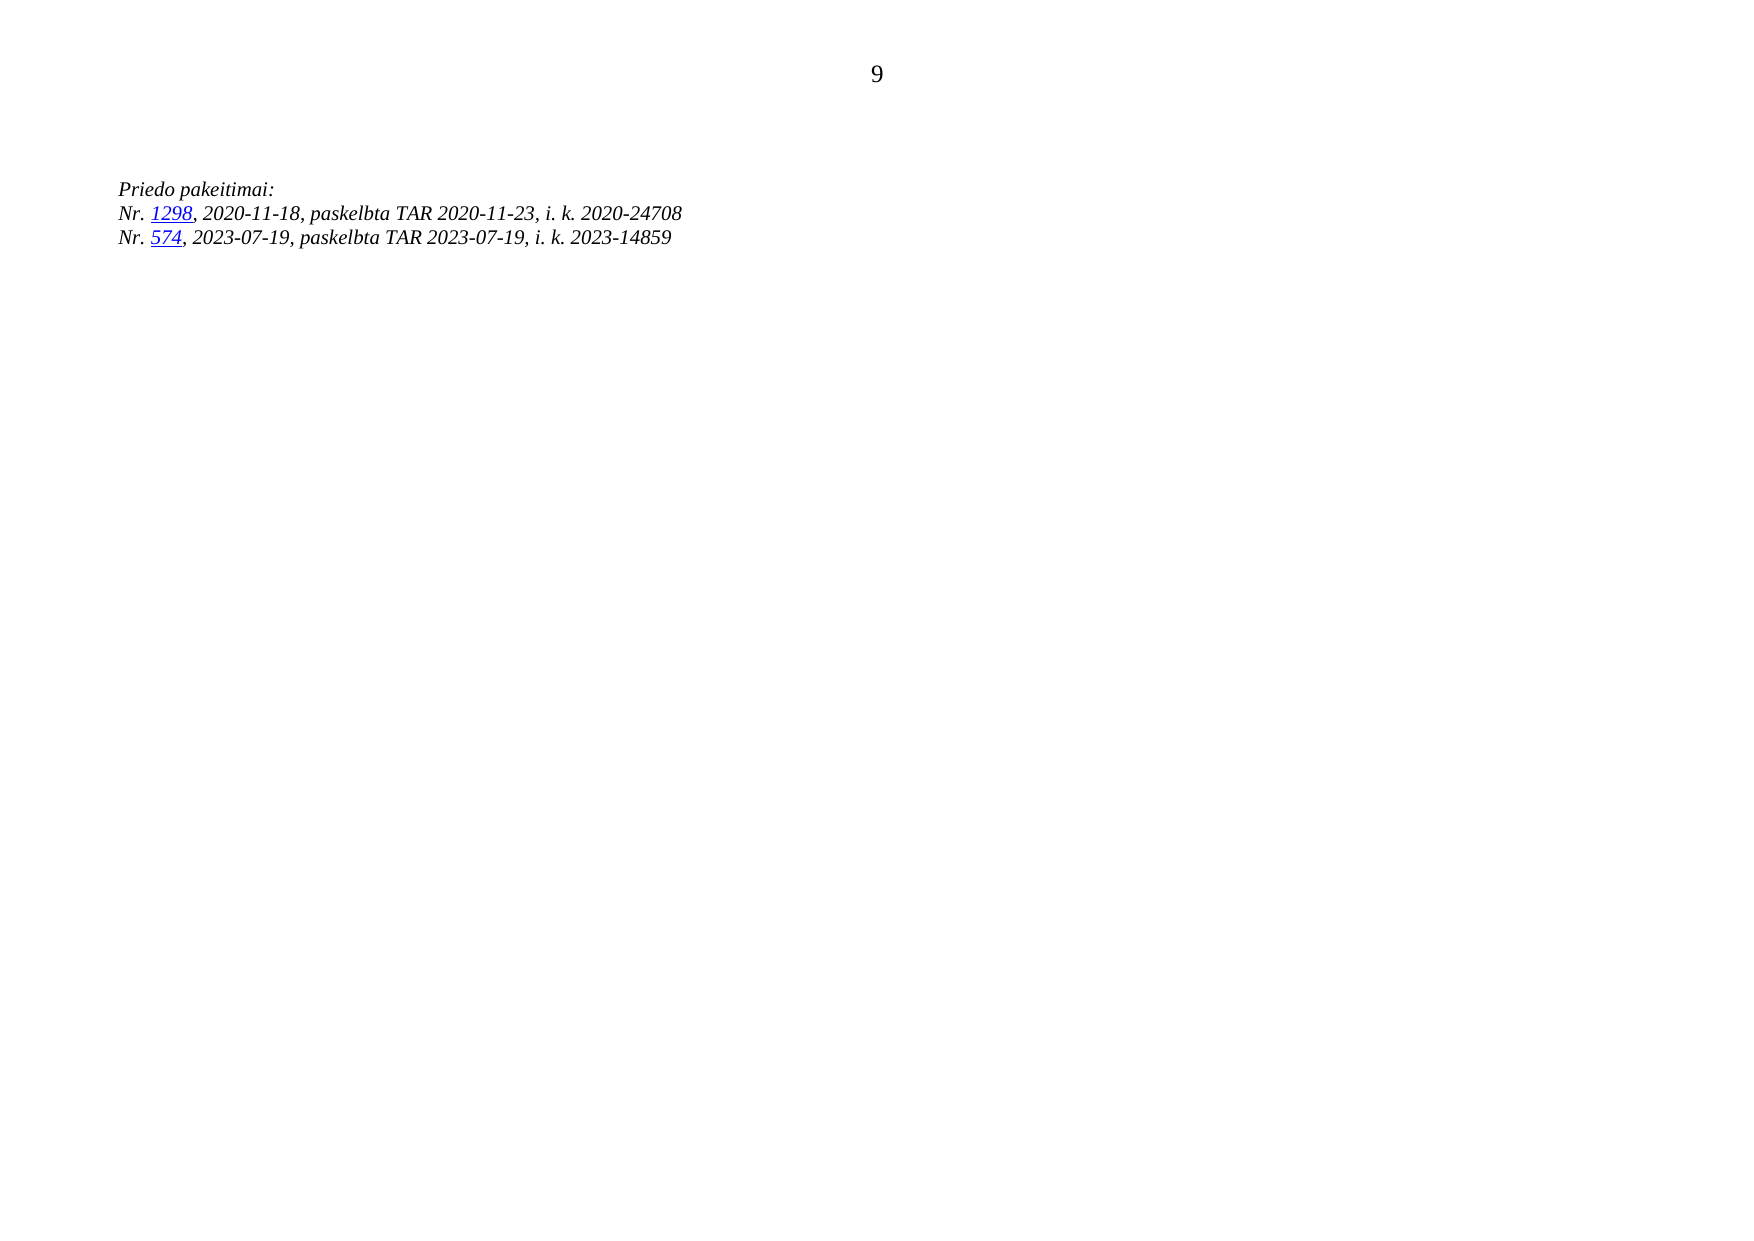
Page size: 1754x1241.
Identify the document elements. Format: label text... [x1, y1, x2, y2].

text Nr. 574, 2023-07-19, paskelbta TAR 2023-07-19, i. k. 2023-14859 [118, 225, 1636, 249]
text Priedo pakeitimai: [118, 177, 1636, 201]
text Nr. 1298, 2020-11-18, paskelbta TAR 2020-11-23, i. k. 2020-24708 [118, 201, 1636, 225]
